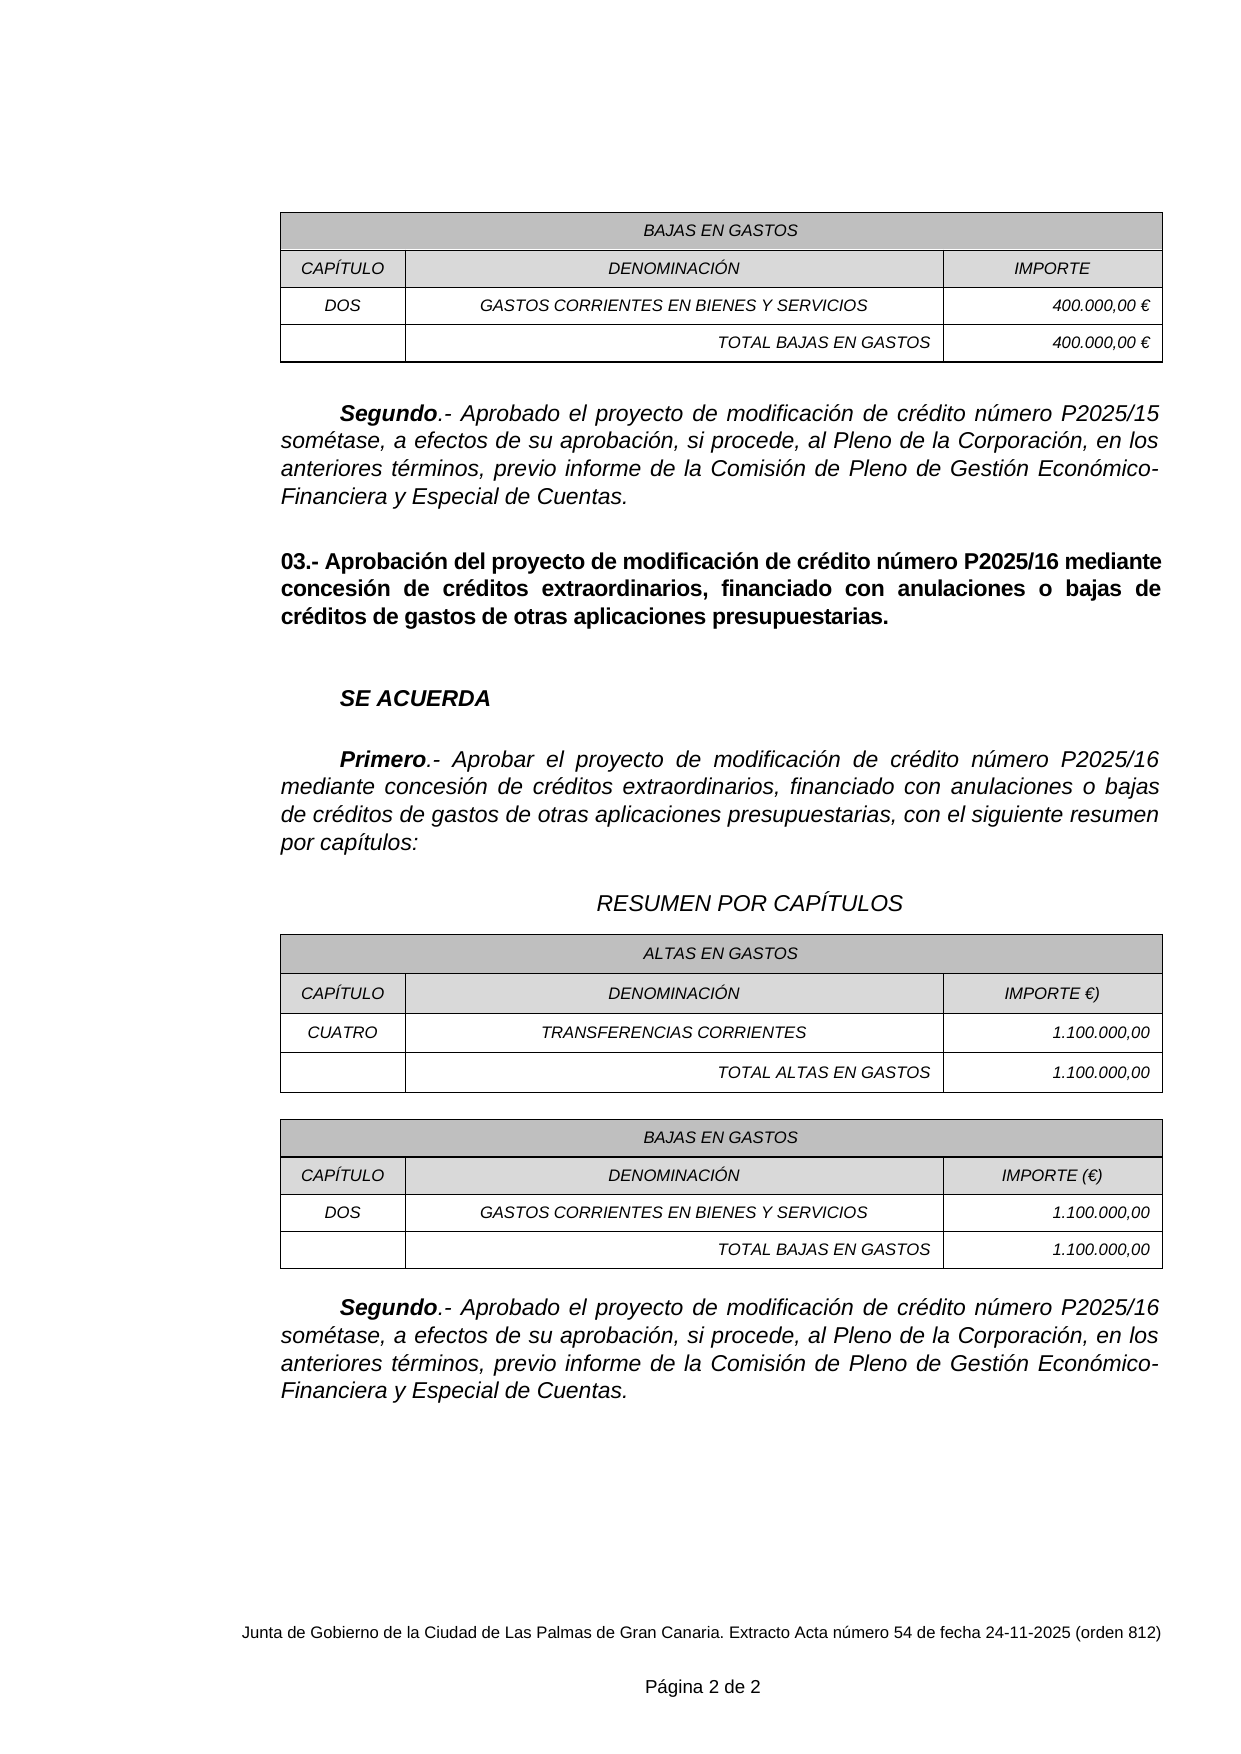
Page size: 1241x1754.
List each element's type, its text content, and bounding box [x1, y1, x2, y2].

table_cell DOS [281, 1195, 405, 1231]
table_cell 1.100.000,00 [944, 1053, 1162, 1092]
text SE ACUERDA [281, 685, 1162, 711]
table_cell TOTAL ALTAS EN GASTOS [406, 1053, 943, 1092]
table_cell 400.000,00 € [944, 288, 1162, 324]
text 03.- Aprobación del proyecto de modificación de crédito número P2025/16 mediante concesión de créditos extraordinarios, financiado con anulaciones o bajas de créditos de gastos de otras aplicaciones presupuestarias. [281, 548, 1162, 629]
table_cell IMPORTE [944, 251, 1162, 287]
table_header BAJAS EN GASTOS [281, 213, 1162, 249]
table_cell CAPÍTULO [281, 1158, 405, 1194]
table_cell DENOMINACIÓN [406, 1158, 943, 1194]
table_header ALTAS EN GASTOS [281, 935, 1162, 973]
table_cell [281, 1053, 405, 1092]
table_cell TOTAL BAJAS EN GASTOS [406, 1232, 943, 1268]
table_cell 1.100.000,00 [944, 1232, 1162, 1268]
table_cell [281, 325, 405, 361]
table_cell GASTOS CORRIENTES EN BIENES Y SERVICIOS [406, 288, 943, 324]
table_cell 400.000,00 € [944, 325, 1162, 361]
table_cell DENOMINACIÓN [406, 251, 943, 287]
table_cell IMPORTE (€) [944, 1158, 1162, 1194]
text Primero.- Aprobar el proyecto de modificación de crédito número P2025/16 mediante concesión de créditos extraordinarios, financiado con anulaciones o bajas de créditos de gastos de otras aplicaciones presupuestarias, con el siguiente resumen por capítulos: [281, 746, 1162, 855]
table_cell GASTOS CORRIENTES EN BIENES Y SERVICIOS [406, 1195, 943, 1231]
table_cell 1.100.000,00 [944, 1014, 1162, 1052]
table_cell CAPÍTULO [281, 251, 405, 287]
table_cell 1.100.000,00 [944, 1195, 1162, 1231]
text Segundo.- Aprobado el proyecto de modificación de crédito número P2025/15 sométase, a efectos de su aprobación, si procede, al Pleno de la Corporación, en los anteriores términos, previo informe de la Comisión de Pleno de Gestión Económico-Financiera y Especial de Cuentas. [281, 400, 1162, 509]
text RESUMEN POR CAPÍTULOS [281, 889, 1162, 916]
table_cell TOTAL BAJAS EN GASTOS [406, 325, 943, 361]
table_cell TRANSFERENCIAS CORRIENTES [406, 1014, 943, 1052]
table_cell CAPÍTULO [281, 974, 405, 1013]
table_cell DENOMINACIÓN [406, 974, 943, 1013]
table_cell IMPORTE €) [944, 974, 1162, 1013]
table_cell [281, 1232, 405, 1268]
table_cell CUATRO [281, 1014, 405, 1052]
table_cell DOS [281, 288, 405, 324]
text Segundo.- Aprobado el proyecto de modificación de crédito número P2025/16 sométase, a efectos de su aprobación, si procede, al Pleno de la Corporación, en los anteriores términos, previo informe de la Comisión de Pleno de Gestión Económico-Financiera y Especial de Cuentas. [281, 1294, 1162, 1403]
table_header BAJAS EN GASTOS [281, 1120, 1162, 1156]
